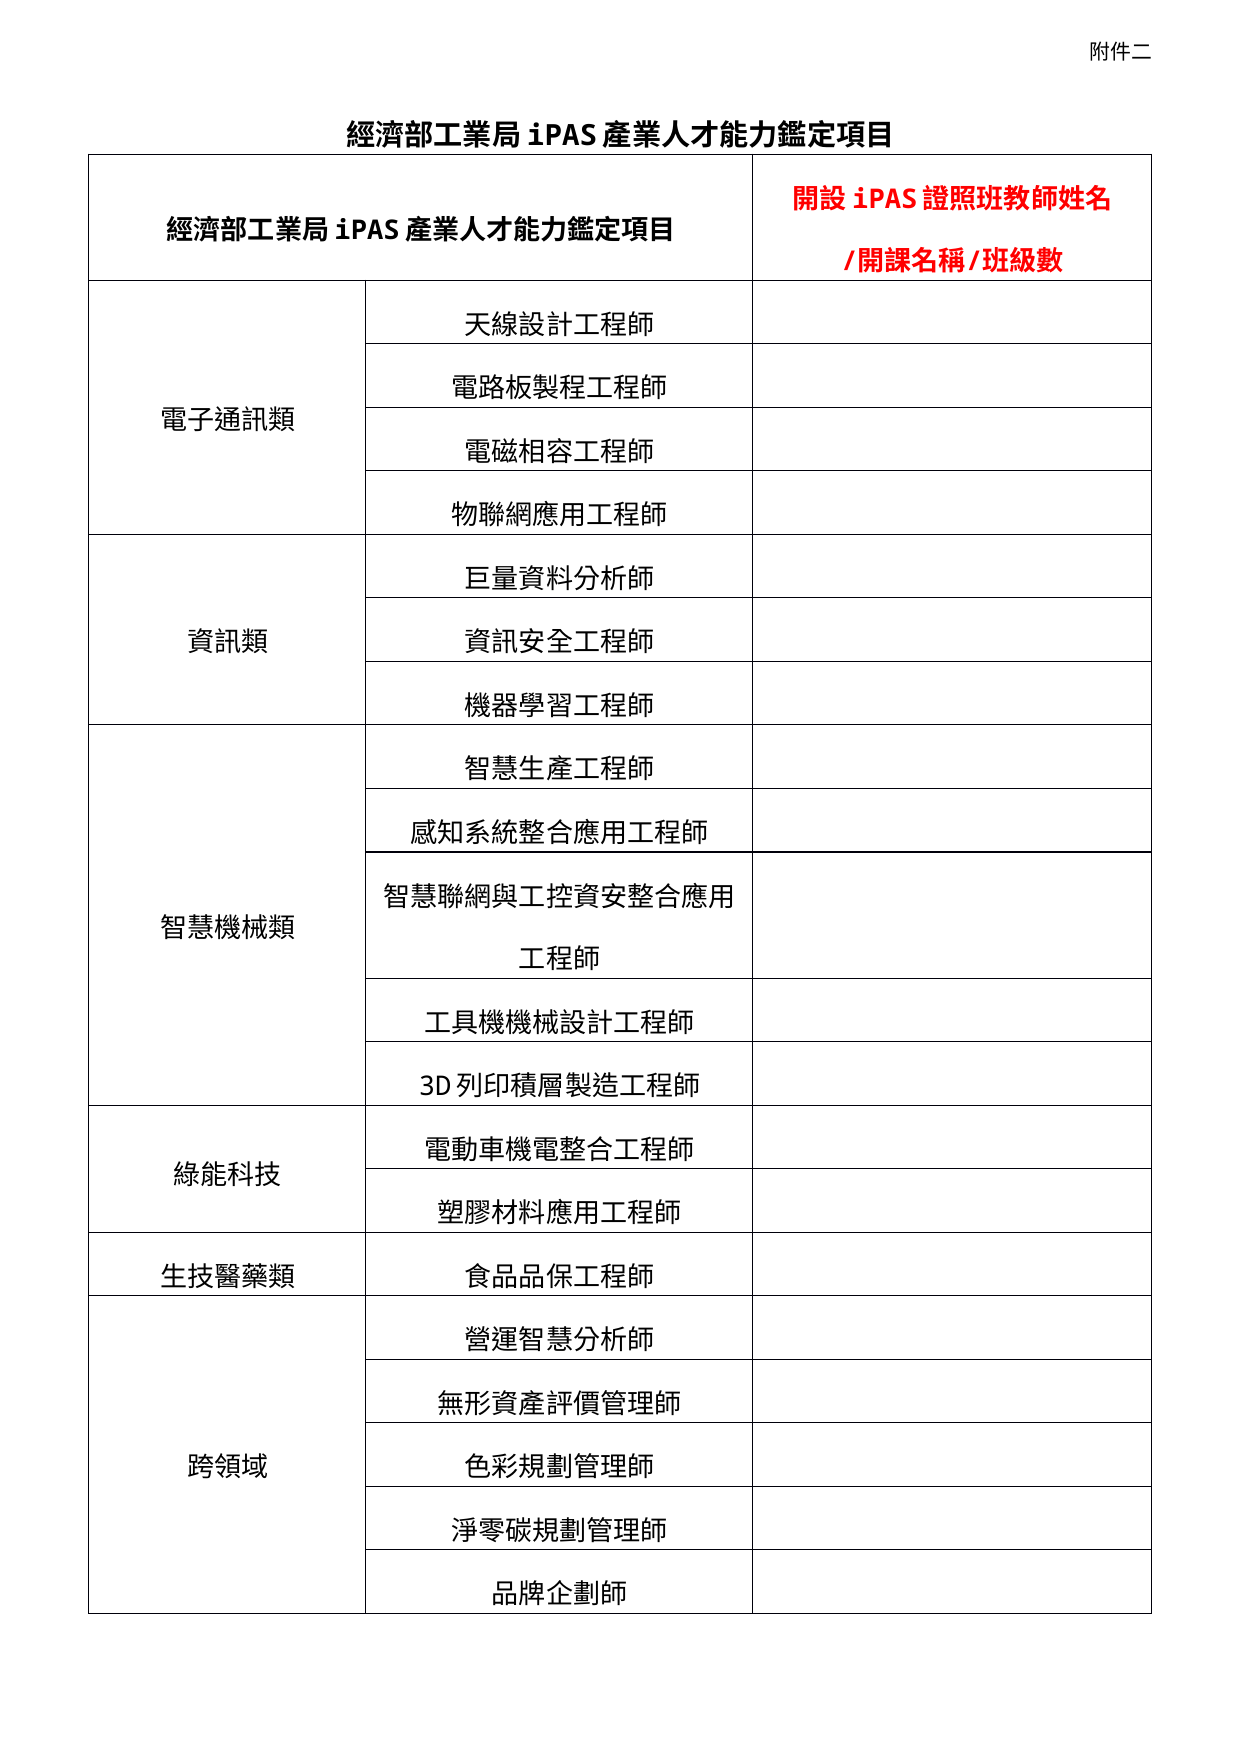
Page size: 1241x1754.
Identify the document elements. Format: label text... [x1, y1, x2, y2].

table_cell 電路板製程工程師 [366, 344, 752, 407]
table_cell 營運智慧分析師 [366, 1296, 752, 1359]
table_cell [753, 725, 1151, 788]
table_cell [753, 1550, 1151, 1613]
table_cell [753, 1233, 1151, 1295]
table_cell 淨零碳規劃管理師 [366, 1487, 752, 1549]
table_cell [753, 344, 1151, 407]
table_cell 智慧聯網與工控資安整合應用工程師 [366, 853, 752, 977]
table_cell 感知系統整合應用工程師 [366, 789, 752, 851]
table_cell [753, 1423, 1151, 1486]
table_cell [753, 789, 1151, 851]
table_cell [753, 1106, 1151, 1168]
table_cell 天線設計工程師 [366, 281, 752, 343]
table_cell 電動車機電整合工程師 [366, 1106, 752, 1168]
table_cell [753, 1169, 1151, 1232]
table_cell 色彩規劃管理師 [366, 1423, 752, 1486]
table_cell [753, 979, 1151, 1041]
table_cell 無形資產評價管理師 [366, 1360, 752, 1422]
table_cell 電磁相容工程師 [366, 408, 752, 470]
table_cell [753, 1296, 1151, 1359]
table_cell 食品品保工程師 [366, 1233, 752, 1295]
table_cell [753, 1042, 1151, 1104]
table_cell [753, 1487, 1151, 1549]
table_cell 電子通訊類 [89, 281, 365, 534]
table_cell 3D列印積層製造工程師 [366, 1042, 752, 1104]
table_cell [753, 471, 1151, 534]
table_cell 生技醫藥類 [89, 1233, 365, 1295]
table_cell 智慧機械類 [89, 725, 365, 1104]
table_cell 塑膠材料應用工程師 [366, 1169, 752, 1232]
table_cell 巨量資料分析師 [366, 535, 752, 597]
table_cell [753, 598, 1151, 661]
table_cell 品牌企劃師 [366, 1550, 752, 1613]
table_cell [753, 535, 1151, 597]
table_cell [753, 408, 1151, 470]
table_cell [753, 281, 1151, 343]
table_header 開設iPAS證照班教師姓名 /開課名稱/班級數 [753, 155, 1151, 279]
text 經濟部工業局iPAS產業人才能力鑑定項目 [89, 91, 1152, 153]
table_cell 工具機機械設計工程師 [366, 979, 752, 1041]
table_cell 資訊類 [89, 535, 365, 724]
table_cell [753, 1360, 1151, 1422]
table_cell 物聯網應用工程師 [366, 471, 752, 534]
table_cell [753, 662, 1151, 724]
table_header 經濟部工業局iPAS產業人才能力鑑定項目 [89, 155, 752, 279]
table_cell 資訊安全工程師 [366, 598, 752, 661]
table_cell 跨領域 [89, 1296, 365, 1613]
table_cell 智慧生產工程師 [366, 725, 752, 788]
table_cell 綠能科技 [89, 1106, 365, 1232]
table_cell 機器學習工程師 [366, 662, 752, 724]
table_cell [753, 853, 1151, 977]
